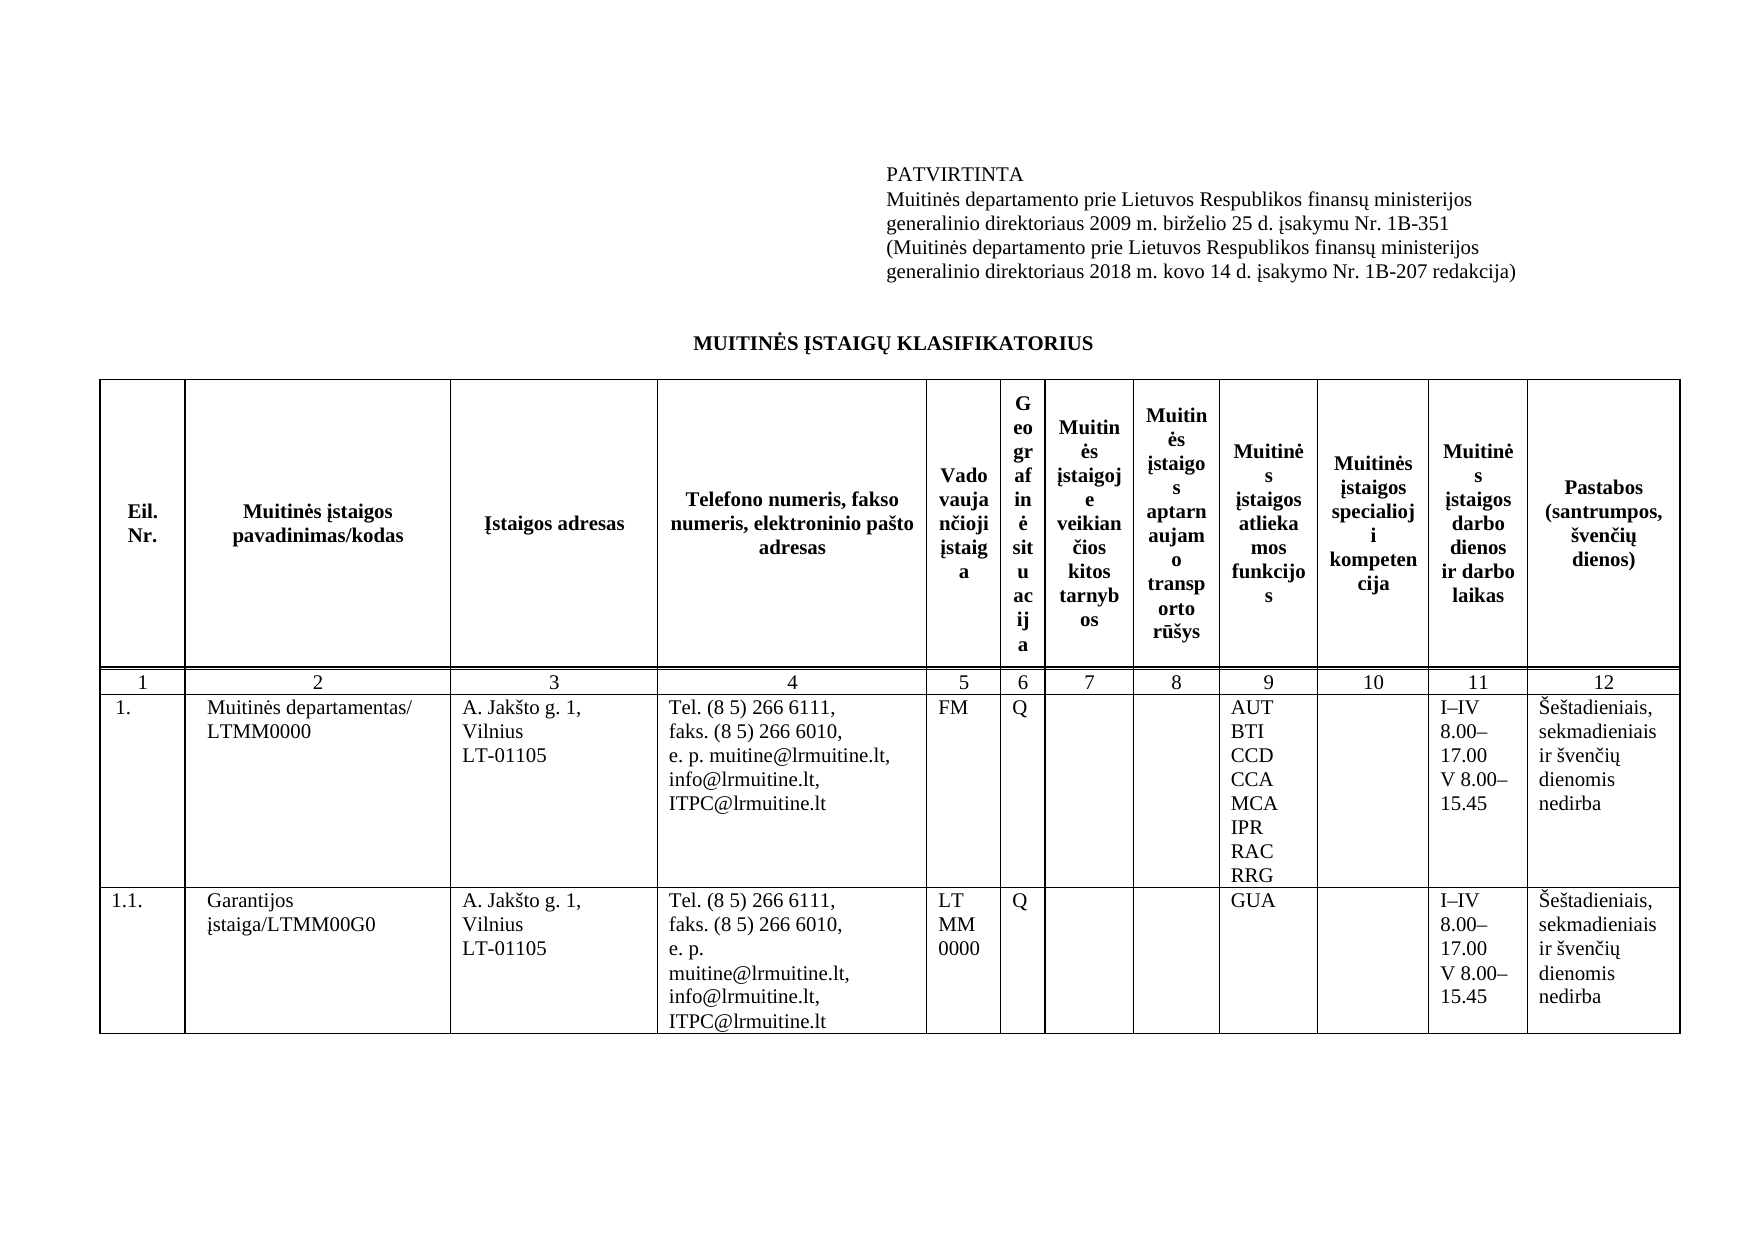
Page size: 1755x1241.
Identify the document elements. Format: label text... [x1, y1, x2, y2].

text Muitinės departamento prie Lietuvos Respublikos finansų ministerijos [886, 186, 1698, 211]
table_header Įstaigos adresas [451, 380, 657, 666]
table_header Muitinės įstaigos darbo dienos ir darbo laikas [1429, 380, 1527, 666]
table_header Telefono numeris, fakso numeris, elektroninio pašto adresas [658, 380, 926, 666]
table_cell 6 [1001, 670, 1044, 694]
table_cell A. Jakšto g. 1, Vilnius LT-01105 [451, 888, 657, 1033]
table_header Geografinė situacija [1001, 380, 1044, 666]
table_cell 1 [101, 670, 184, 694]
table_cell [1046, 888, 1133, 1033]
table_header Muitinės įstaigoje veikiančios kitos tarnybos [1046, 380, 1133, 666]
table_cell AUT BTI CCD CCA MCA IPR RAC RRG [1220, 695, 1317, 887]
table_header Muitinės įstaigos specialioji kompetencija [1318, 380, 1428, 666]
table_cell Tel. (8 5) 266 6111, faks. (8 5) 266 6010, e. p. muitine@lrmuitine.lt, info@lrmuitine.lt, ITPC@lrmuitine.lt [658, 888, 926, 1033]
text generalinio direktoriaus 2018 m. kovo 14 d. įsakymo Nr. 1B-207 redakcija) [886, 259, 1698, 283]
table_cell [1134, 695, 1219, 887]
table_cell 8 [1134, 670, 1219, 694]
table_cell 12 [1528, 670, 1679, 694]
table_cell 9 [1220, 670, 1317, 694]
table_cell Šeštadieniais, sekmadieniais ir švenčių dienomis nedirba [1528, 695, 1679, 887]
table_cell Tel. (8 5) 266 6111, faks. (8 5) 266 6010, e. p. muitine@lrmuitine.lt, info@lrmuitine.lt, ITPC@lrmuitine.lt [658, 695, 926, 887]
table_cell Muitinės departamentas/ LTMM0000 [186, 695, 450, 887]
table_cell [1046, 695, 1133, 887]
table_cell 5 [927, 670, 1000, 694]
table_cell A. Jakšto g. 1, Vilnius LT-01105 [451, 695, 657, 887]
table_cell 1.1. [101, 888, 184, 1033]
table_header Eil. Nr. [101, 380, 184, 666]
table_cell LT MM 0000 [927, 888, 1000, 1033]
table_cell 7 [1046, 670, 1133, 694]
table_header Muitinės įstaigos pavadinimas/kodas [186, 380, 450, 666]
text MUITINĖS ĮSTAIGŲ KLASIFIKATORIUS [89, 331, 1698, 355]
table_cell Q [1001, 888, 1044, 1033]
table_cell Šeštadieniais, sekmadieniais ir švenčių dienomis nedirba [1528, 888, 1679, 1033]
table_header Muitinės įstaigos atliekamos funkcijos [1220, 380, 1317, 666]
table_cell 3 [451, 670, 657, 694]
table_cell GUA [1220, 888, 1317, 1033]
table_cell 2 [186, 670, 450, 694]
table_cell 10 [1318, 670, 1428, 694]
table_cell [1134, 888, 1219, 1033]
table_header Muitinės įstaigos aptarnaujamo transporto rūšys [1134, 380, 1219, 666]
table_cell [1318, 888, 1428, 1033]
table_cell Garantijos įstaiga/LTMM00G0 [186, 888, 450, 1033]
table_cell 1. [101, 695, 184, 887]
text generalinio direktoriaus 2009 m. birželio 25 d. įsakymu Nr. 1B-351 [886, 211, 1698, 234]
table_header Vadovaujančioji įstaiga [927, 380, 1000, 666]
table_cell 4 [658, 670, 926, 694]
table_cell I–IV 8.00–17.00 V 8.00–15.45 [1429, 695, 1527, 887]
table_cell FM [927, 695, 1000, 887]
table_cell [1318, 695, 1428, 887]
text PATVIRTINTA [89, 162, 1698, 186]
text (Muitinės departamento prie Lietuvos Respublikos finansų ministerijos [886, 234, 1698, 259]
table_cell 11 [1429, 670, 1527, 694]
table_cell Q [1001, 695, 1044, 887]
table_header Pastabos (santrumpos, švenčių dienos) [1528, 380, 1679, 666]
table_cell I–IV 8.00–17.00 V 8.00–15.45 [1429, 888, 1527, 1033]
